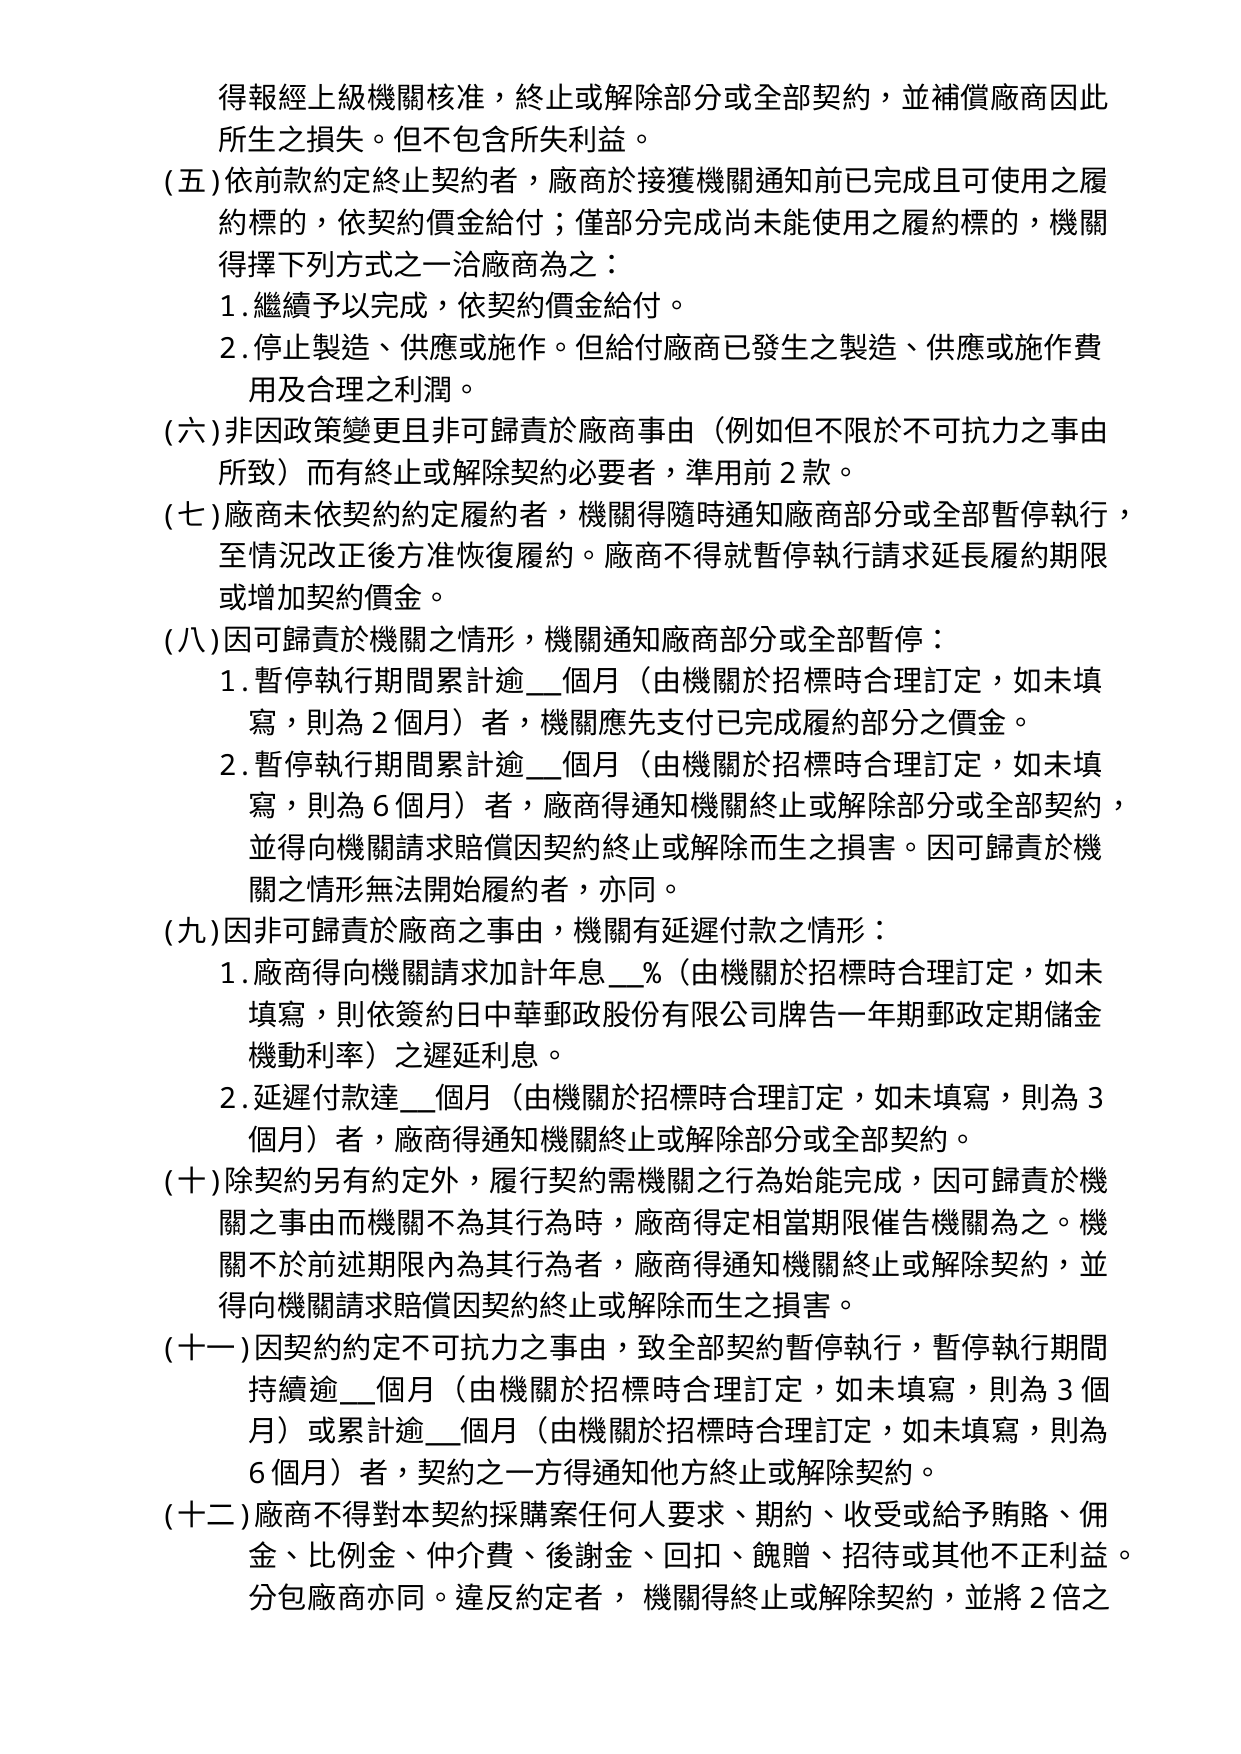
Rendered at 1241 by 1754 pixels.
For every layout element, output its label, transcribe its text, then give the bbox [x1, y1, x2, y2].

text 1.暫停執行期間累計逾__個月（由機關於招標時合理訂定，如未填寫，則為2個月）者，機關應先支付已完成履約部分之價金。 [218, 658, 1104, 742]
text 2.延遲付款達__個月（由機關於招標時合理訂定，如未填寫，則為3個月）者，廠商得通知機關終止或解除部分或全部契約。 [218, 1075, 1104, 1158]
text (十)除契約另有約定外，履行契約需機關之行為始能完成，因可歸責於機關之事由而機關不為其行為時，廠商得定相當期限催告機關為之。機關不於前述期限內為其行為者，廠商得通知機關終止或解除契約，並得向機關請求賠償因契約終止或解除而生之損害。 [159, 1158, 1110, 1325]
text 得報經上級機關核准，終止或解除部分或全部契約，並補償廠商因此所生之損失。但不包含所失利益。 [159, 75, 1110, 158]
text (八)因可歸責於機關之情形，機關通知廠商部分或全部暫停： [159, 617, 1110, 658]
text (五)依前款約定終止契約者，廠商於接獲機關通知前已完成且可使用之履約標的，依契約價金給付；僅部分完成尚未能使用之履約標的，機關得擇下列方式之一洽廠商為之： [159, 158, 1110, 283]
text (九)因非可歸責於廠商之事由，機關有延遲付款之情形： [159, 908, 1110, 950]
text (七)廠商未依契約約定履約者，機關得隨時通知廠商部分或全部暫停執行，至情況改正後方准恢復履約。廠商不得就暫停執行請求延長履約期限或增加契約價金。 [159, 492, 1110, 617]
text 1.繼續予以完成，依契約價金給付。 [218, 283, 1104, 325]
text (十一)因契約約定不可抗力之事由，致全部契約暫停執行，暫停執行期間持續逾__個月（由機關於招標時合理訂定，如未填寫，則為3個月）或累計逾__個月（由機關於招標時合理訂定，如未填寫，則為6個月）者，契約之一方得通知他方終止或解除契約。 [159, 1325, 1110, 1492]
text (十二)廠商不得對本契約採購案任何人要求、期約、收受或給予賄賂、佣金、比例金、仲介費、後謝金、回扣、餽贈、招待或其他不正利益。分包廠商亦同。違反約定者，機關得終止或解除契約，並將2倍之不正利益自契約價款中扣除。未能扣除者，通知廠商限期給付之。 [159, 1492, 1110, 1617]
text (六)非因政策變更且非可歸責於廠商事由（例如但不限於不可抗力之事由所致）而有終止或解除契約必要者，準用前2款。 [159, 408, 1110, 492]
text 2.停止製造、供應或施作。但給付廠商已發生之製造、供應或施作費用及合理之利潤。 [218, 325, 1104, 408]
text 2.暫停執行期間累計逾__個月（由機關於招標時合理訂定，如未填寫，則為6個月）者，廠商得通知機關終止或解除部分或全部契約，並得向機關請求賠償因契約終止或解除而生之損害。因可歸責於機關之情形無法開始履約者，亦同。 [218, 742, 1104, 908]
text 1.廠商得向機關請求加計年息__%（由機關於招標時合理訂定，如未填寫，則依簽約日中華郵政股份有限公司牌告一年期郵政定期儲金機動利率）之遲延利息。 [218, 950, 1104, 1075]
